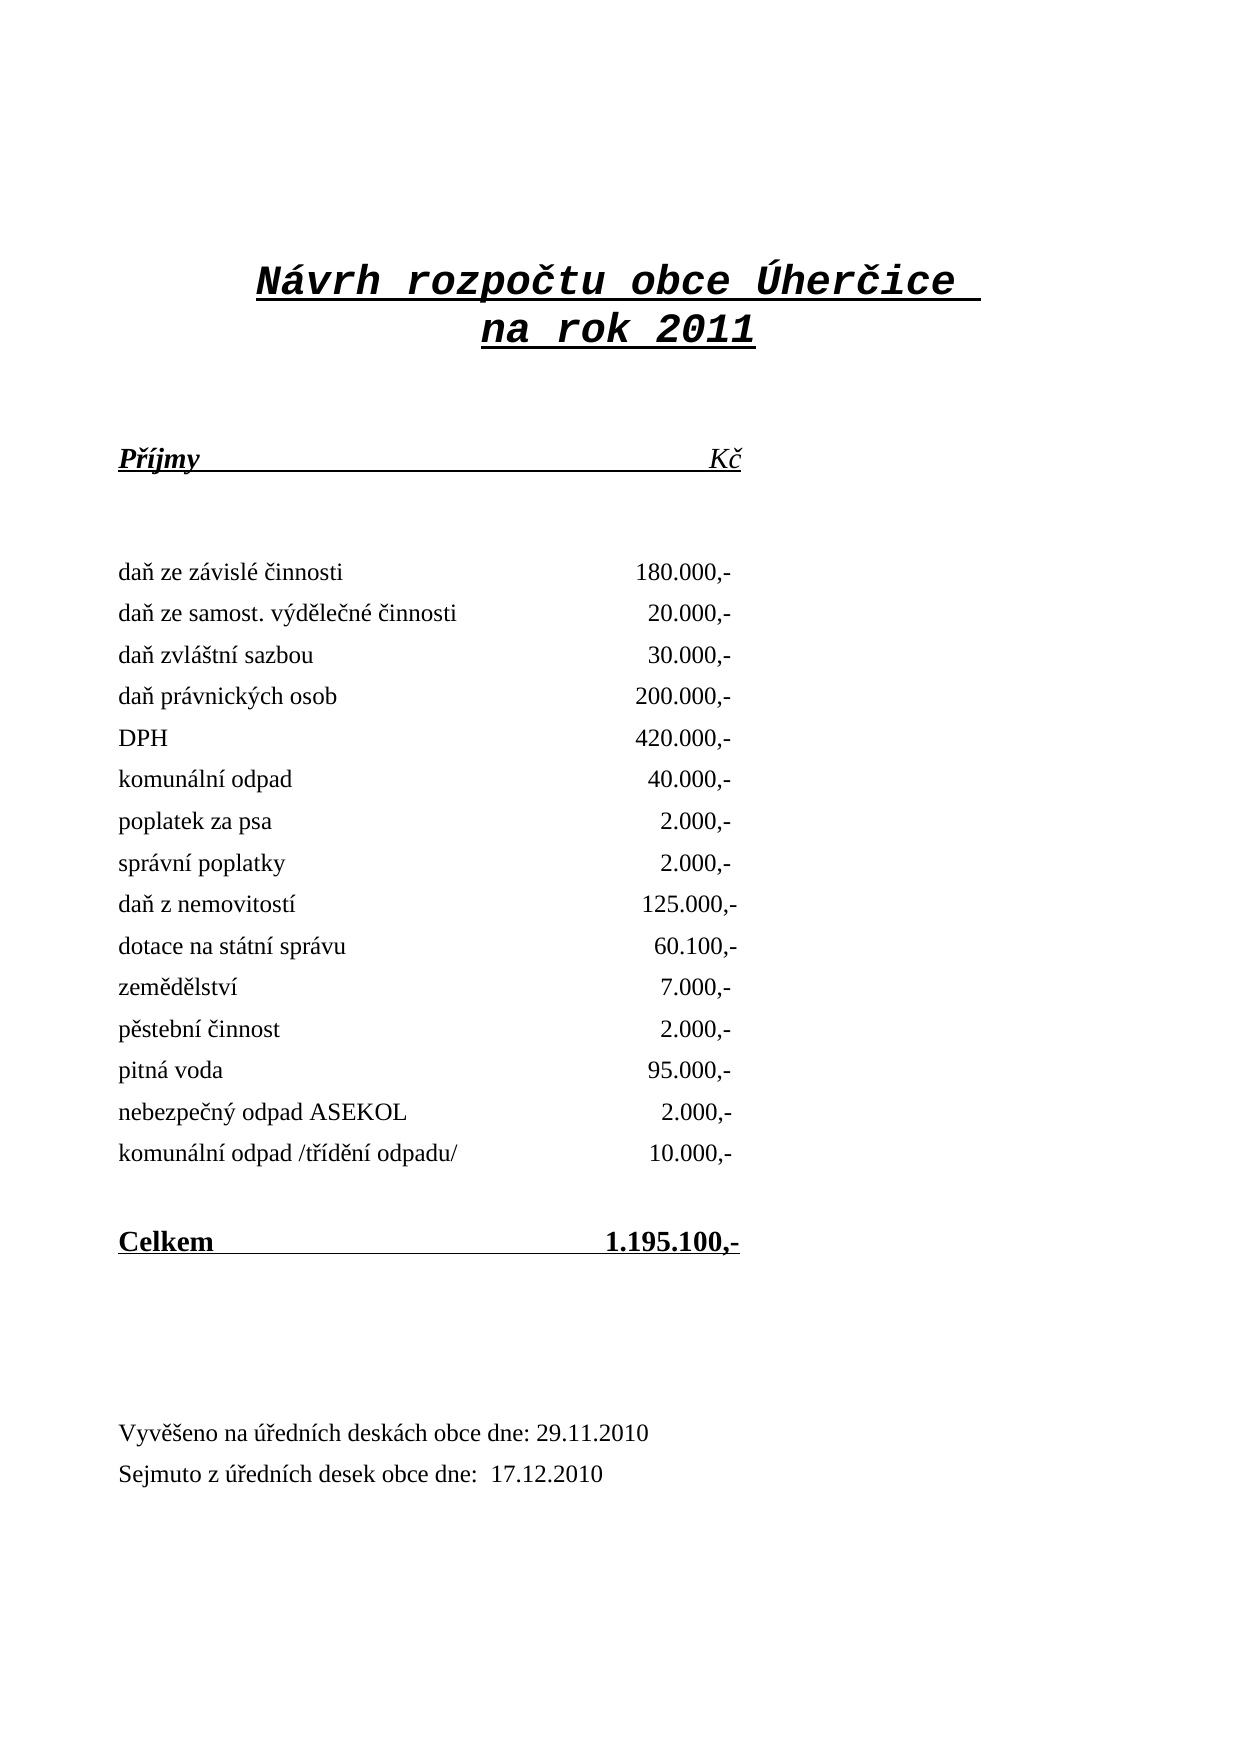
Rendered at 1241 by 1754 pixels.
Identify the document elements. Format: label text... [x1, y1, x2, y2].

text daň zvláštní sazbou 30.000,- [118, 641, 1122, 668]
text komunální odpad 40.000,- [118, 766, 1122, 793]
text pitná voda 95.000,- [118, 1056, 1122, 1084]
text Návrh rozpočtu obce Úherčice [118, 260, 1122, 307]
text DPH 420.000,- [118, 724, 1122, 752]
text pěstební činnost 2.000,- [118, 1015, 1122, 1043]
text zemědělství 7.000,- [118, 973, 1122, 1001]
text daň právnických osob 200.000,- [118, 682, 1122, 710]
text komunální odpad /třídění odpadu/ 10.000,- [118, 1139, 1122, 1167]
text Sejmuto z úředních desek obce dne: 17.12.2010 [118, 1460, 1122, 1488]
text dotace na státní správu 60.100,- [118, 932, 1122, 959]
text Vyvěšeno na úředních deskách obce dne: 29.11.2010 [118, 1419, 1122, 1446]
text daň z nemovitostí 125.000,- [118, 890, 1122, 918]
text správní poplatky 2.000,- [118, 849, 1122, 876]
text Celkem 1.195.100,- [118, 1225, 1122, 1257]
text Příjmy Kč [118, 442, 1122, 474]
text daň ze samost. výdělečné činnosti 20.000,- [118, 599, 1122, 627]
text nebezpečný odpad ASEKOL 2.000,- [118, 1098, 1122, 1126]
text daň ze závislé činnosti 180.000,- [118, 558, 1122, 585]
text na rok 2011 [118, 307, 1122, 354]
text poplatek za psa 2.000,- [118, 807, 1122, 835]
